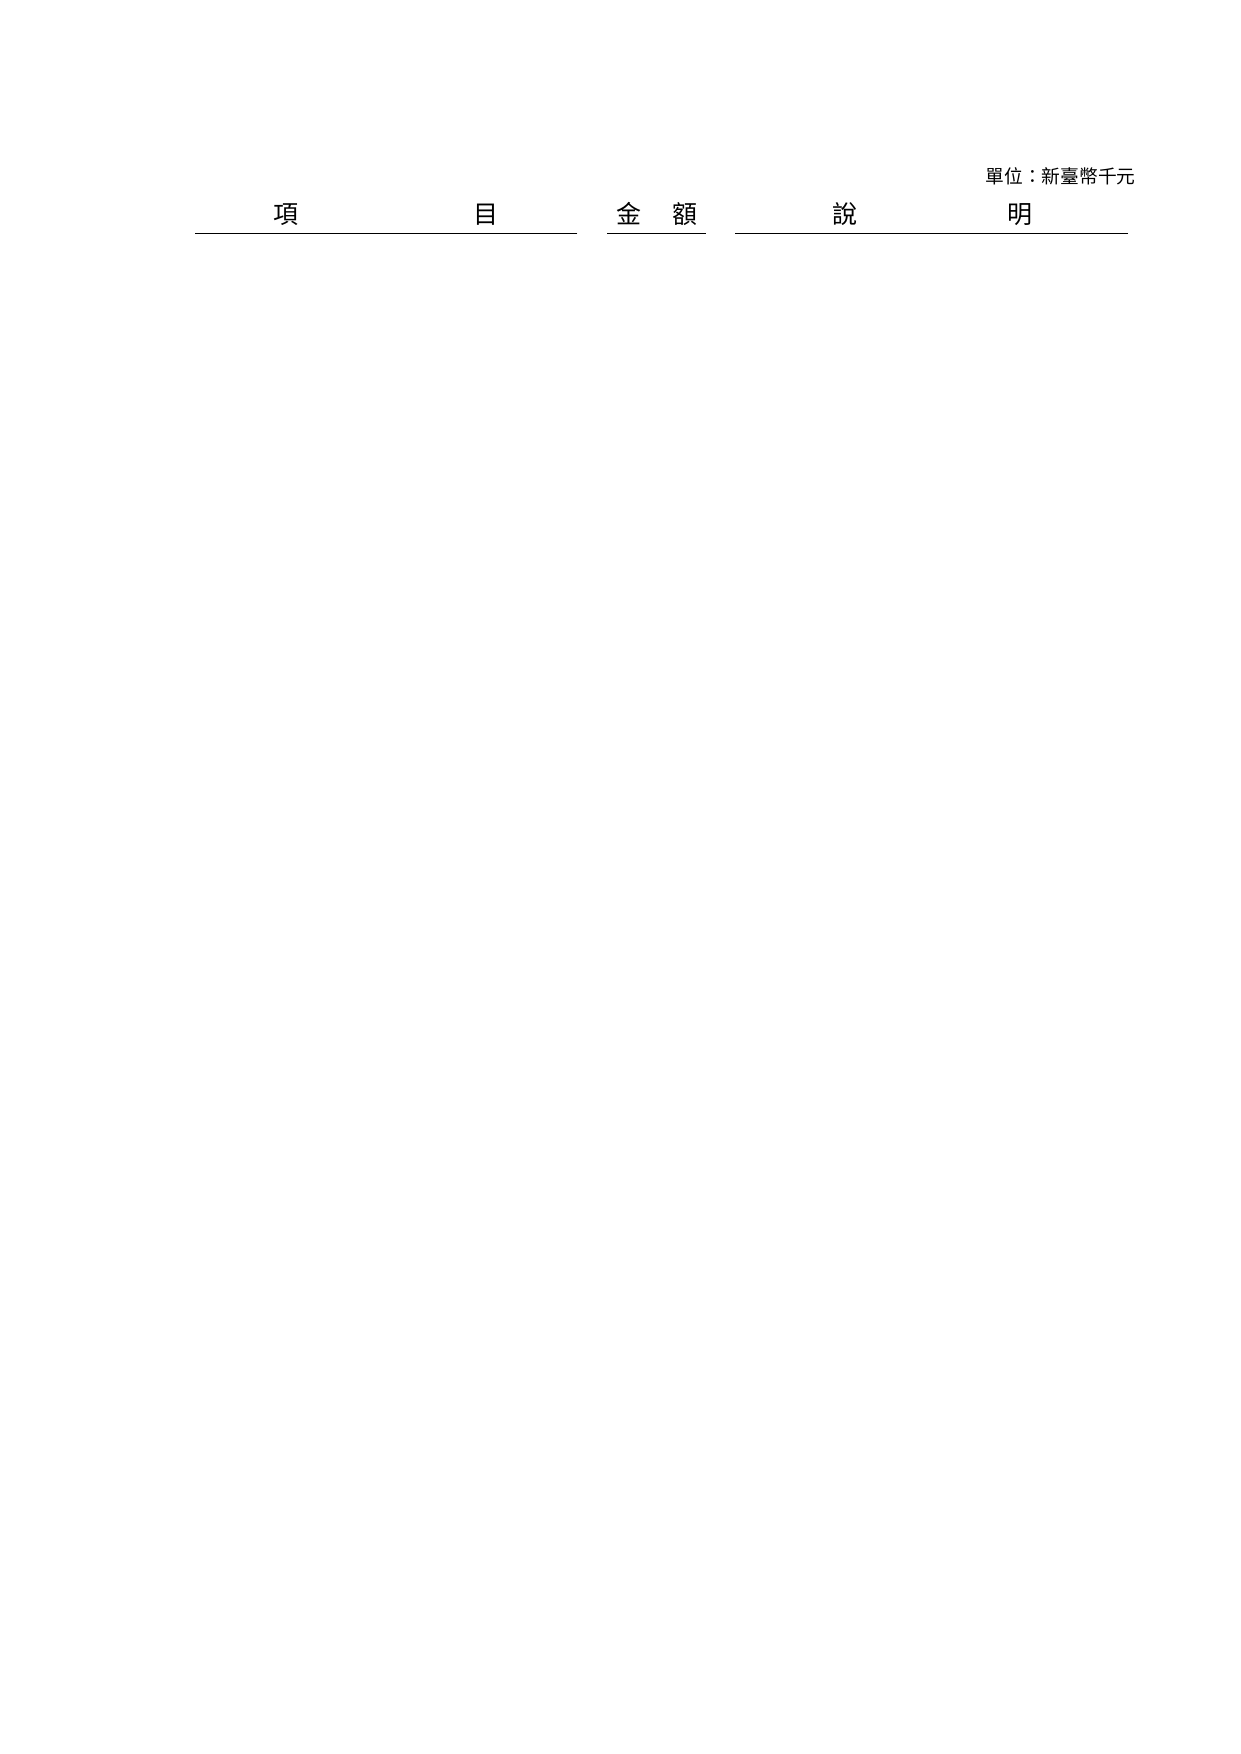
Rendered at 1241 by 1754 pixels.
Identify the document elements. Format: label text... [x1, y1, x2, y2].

table_cell [592, 236, 721, 279]
table_cell 金 額 [592, 189, 721, 236]
table_cell 項 目 [180, 189, 592, 236]
table_cell [180, 236, 592, 279]
table_header 單位：新臺幣千元 [180, 148, 1143, 189]
table_cell 說 明 [721, 189, 1143, 236]
table_cell [721, 236, 1143, 279]
